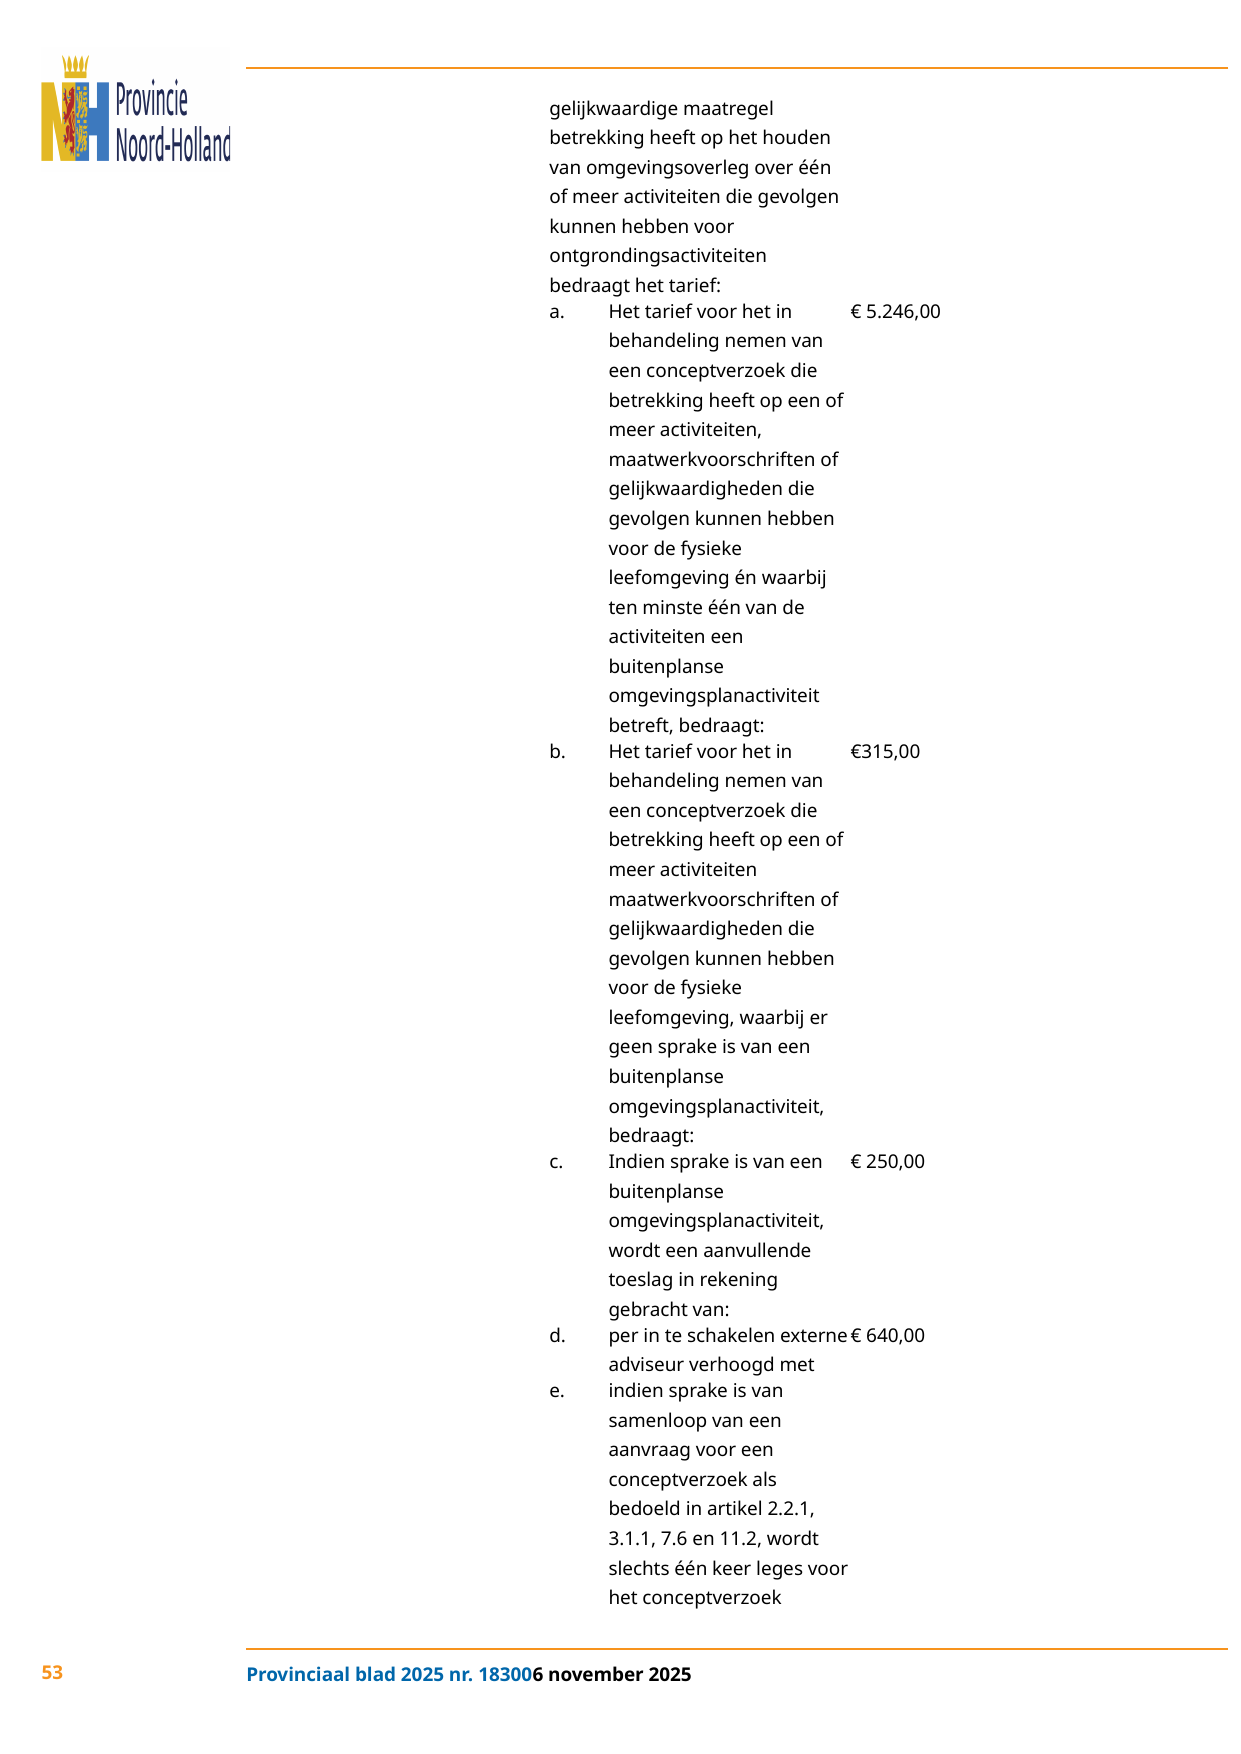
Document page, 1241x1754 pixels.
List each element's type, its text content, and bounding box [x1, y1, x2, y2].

table_cell Het tarief voor het in behandeling nemen van een conceptverzoek die betrekking heeft op een of meer activiteiten, maatwerkvoorschriften of gelijkwaardigheden die gevolgen kunnen hebben voor de fysieke leefomgeving én waarbij ten minste één van de activiteiten een buitenplanse omgevingsplanactiviteit betreft, bedraagt: [549, 298, 850, 738]
table_cell [850, 1377, 1152, 1610]
table_cell €315,00 [850, 738, 1152, 1148]
table_cell [248, 738, 549, 1148]
table_cell [248, 95, 549, 298]
table_cell € 250,00 [850, 1148, 1152, 1322]
table_cell Indien sprake is van een buitenplanse omgevingsplanactiviteit, wordt een aanvullende toeslag in rekening gebracht van: [549, 1148, 850, 1322]
table_cell [850, 95, 1152, 298]
table_cell Het tarief voor het in behandeling nemen van een conceptverzoek die betrekking heeft op een of meer activiteiten maatwerkvoorschriften of gelijkwaardigheden die gevolgen kunnen hebben voor de fysieke leefomgeving, waarbij er geen sprake is van een buitenplanse omgevingsplanactiviteit, bedraagt: [549, 738, 850, 1148]
picture [41, 47, 231, 172]
table_cell [248, 1148, 549, 1322]
table_cell [248, 1322, 549, 1377]
table_cell gelijkwaardige maatregel betrekking heeft op het houden van omgevingsoverleg over één of meer activiteiten die gevolgen kunnen hebben voor ontgrondingsactiviteiten bedraagt het tarief: [549, 95, 850, 298]
table_cell € 640,00 [850, 1322, 1152, 1377]
table_cell indien sprake is van samenloop van een aanvraag voor een conceptverzoek als bedoeld in artikel 2.2.1, 3.1.1, 7.6 en 11.2, wordt slechts één keer leges voor het conceptverzoek [549, 1377, 850, 1610]
table_cell € 5.246,00 [850, 298, 1152, 738]
table_cell [248, 298, 549, 738]
table_cell [248, 1377, 549, 1610]
table_cell per in te schakelen externe adviseur verhoogd met [549, 1322, 850, 1377]
